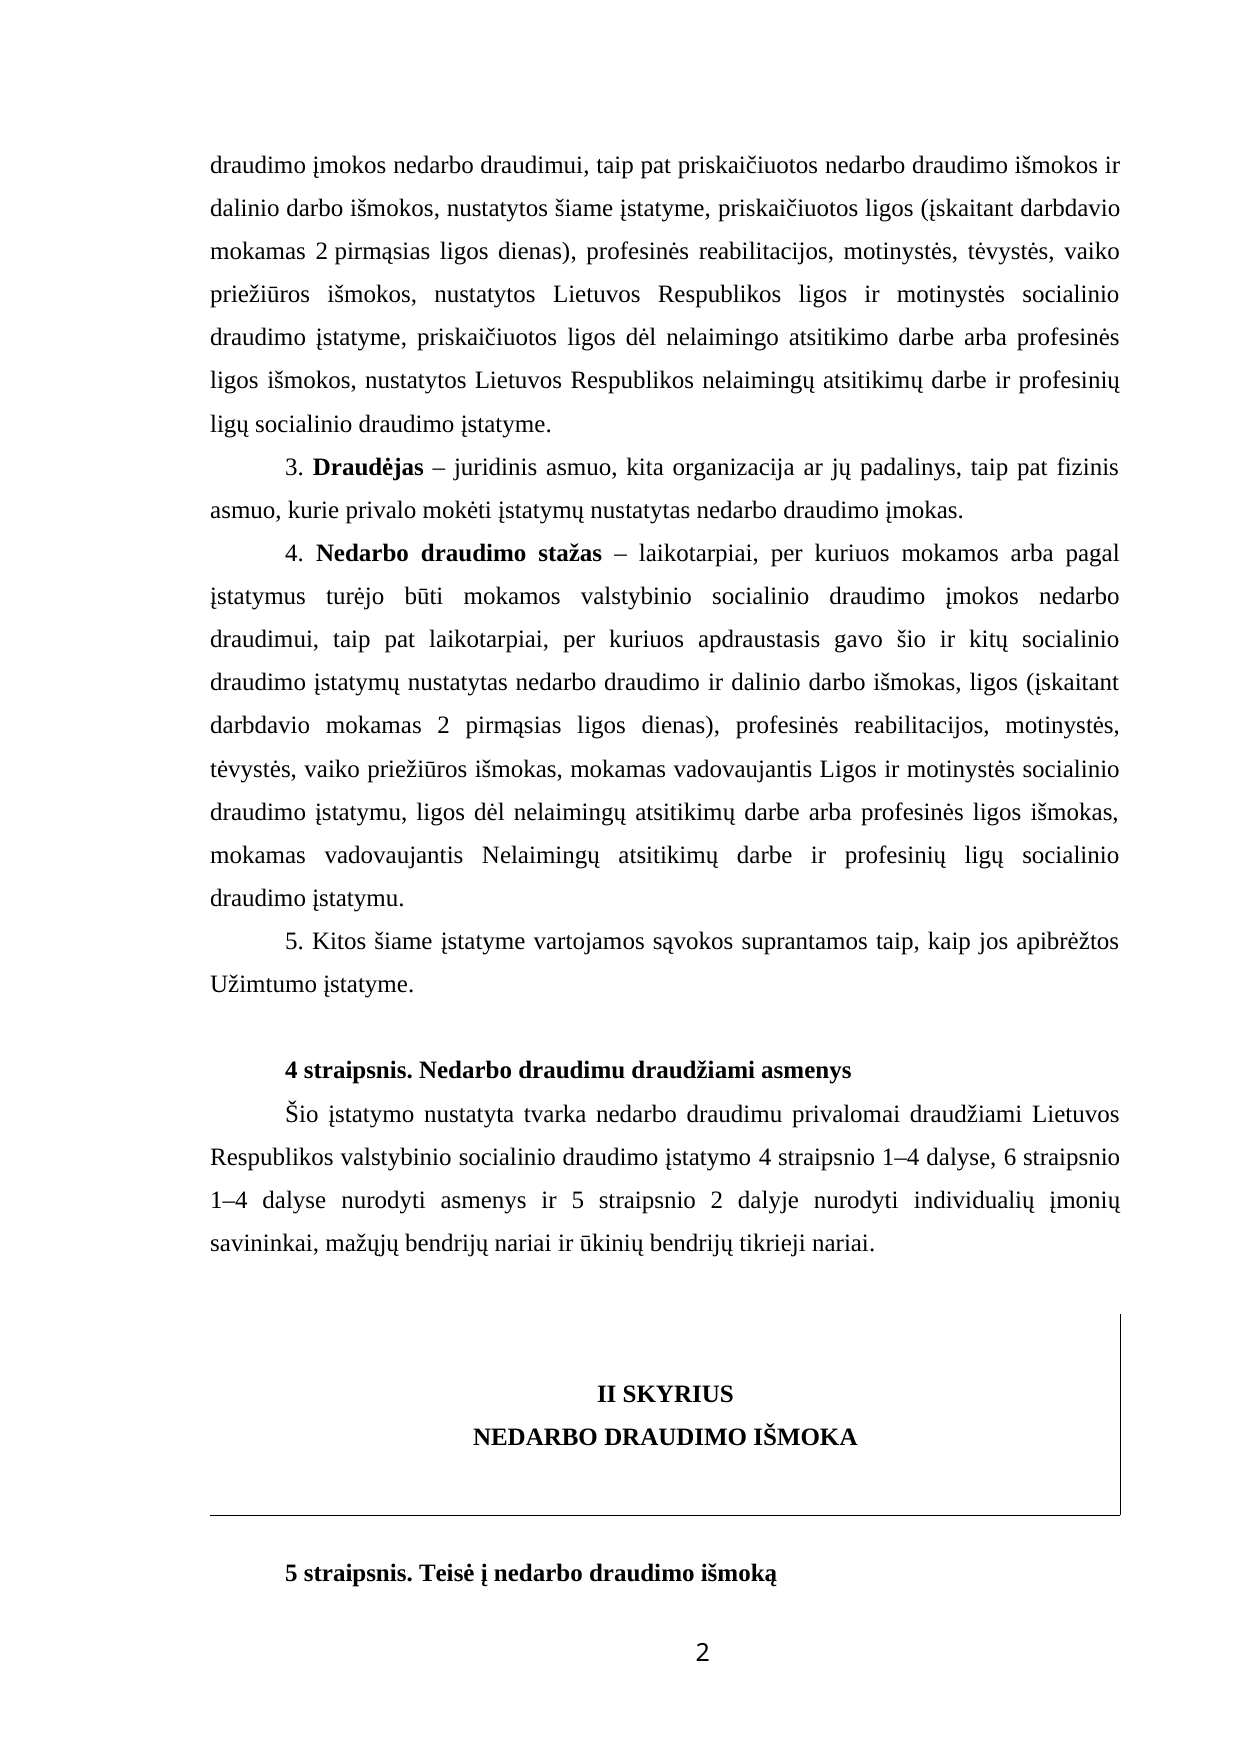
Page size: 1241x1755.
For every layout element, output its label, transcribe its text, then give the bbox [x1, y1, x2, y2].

text draudimo įmokos nedarbo draudimui, taip pat priskaičiuotos nedarbo draudimo išmokos ir dalinio darbo išmokos, nustatytos šiame įstatyme, priskaičiuotos ligos (įskaitant darbdavio mokamas 2 pirmąsias ligos dienas), profesinės reabilitacijos, motinystės, tėvystės, vaiko priežiūros išmokos, nustatytos Lietuvos Respublikos ligos ir motinystės socialinio draudimo įstatyme, priskaičiuotos ligos dėl nelaimingo atsitikimo darbe arba profesinės ligos išmokos, nustatytos Lietuvos Respublikos nelaimingų atsitikimų darbe ir profesinių ligų socialinio draudimo įstatyme. [210, 150, 1120, 437]
text 5. Kitos šiame įstatyme vartojamos sąvokos suprantamos taip, kaip jos apibrėžtos Užimtumo įstatyme. [210, 926, 1120, 998]
text NEDARBO DRAUDIMO IŠMOKA [210, 1357, 1120, 1515]
text II SKYRIUS [210, 1314, 1120, 1357]
text 5 straipsnis. Teisė į nedarbo draudimo išmoką [210, 1558, 1120, 1587]
text 4. Nedarbo draudimo stažas – laikotarpiai, per kuriuos mokamos arba pagal įstatymus turėjo būti mokamos valstybinio socialinio draudimo įmokos nedarbo draudimui, taip pat laikotarpiai, per kuriuos apdraustasis gavo šio ir kitų socialinio draudimo įstatymų nustatytas nedarbo draudimo ir dalinio darbo išmokas, ligos (įskaitant darbdavio mokamas 2 pirmąsias ligos dienas), profesinės reabilitacijos, motinystės, tėvystės, vaiko priežiūros išmokas, mokamas vadovaujantis Ligos ir motinystės socialinio draudimo įstatymu, ligos dėl nelaimingų atsitikimų darbe arba profesinės ligos išmokas, mokamas vadovaujantis Nelaimingų atsitikimų darbe ir profesinių ligų socialinio draudimo įstatymu. [210, 538, 1120, 912]
text 3. Draudėjas – juridinis asmuo, kita organizacija ar jų padalinys, taip pat fizinis asmuo, kurie privalo mokėti įstatymų nustatytas nedarbo draudimo įmokas. [210, 452, 1120, 524]
text Šio įstatymo nustatyta tvarka nedarbo draudimu privalomai draudžiami Lietuvos Respublikos valstybinio socialinio draudimo įstatymo 4 straipsnio 1–4 dalyse, 6 straipsnio 1–4 dalyse nurodyti asmenys ir 5 straipsnio 2 dalyje nurodyti individualių įmonių savininkai, mažųjų bendrijų nariai ir ūkinių bendrijų tikrieji nariai. [210, 1099, 1120, 1257]
text 4 straipsnis. Nedarbo draudimu draudžiami asmenys [210, 1056, 1120, 1084]
